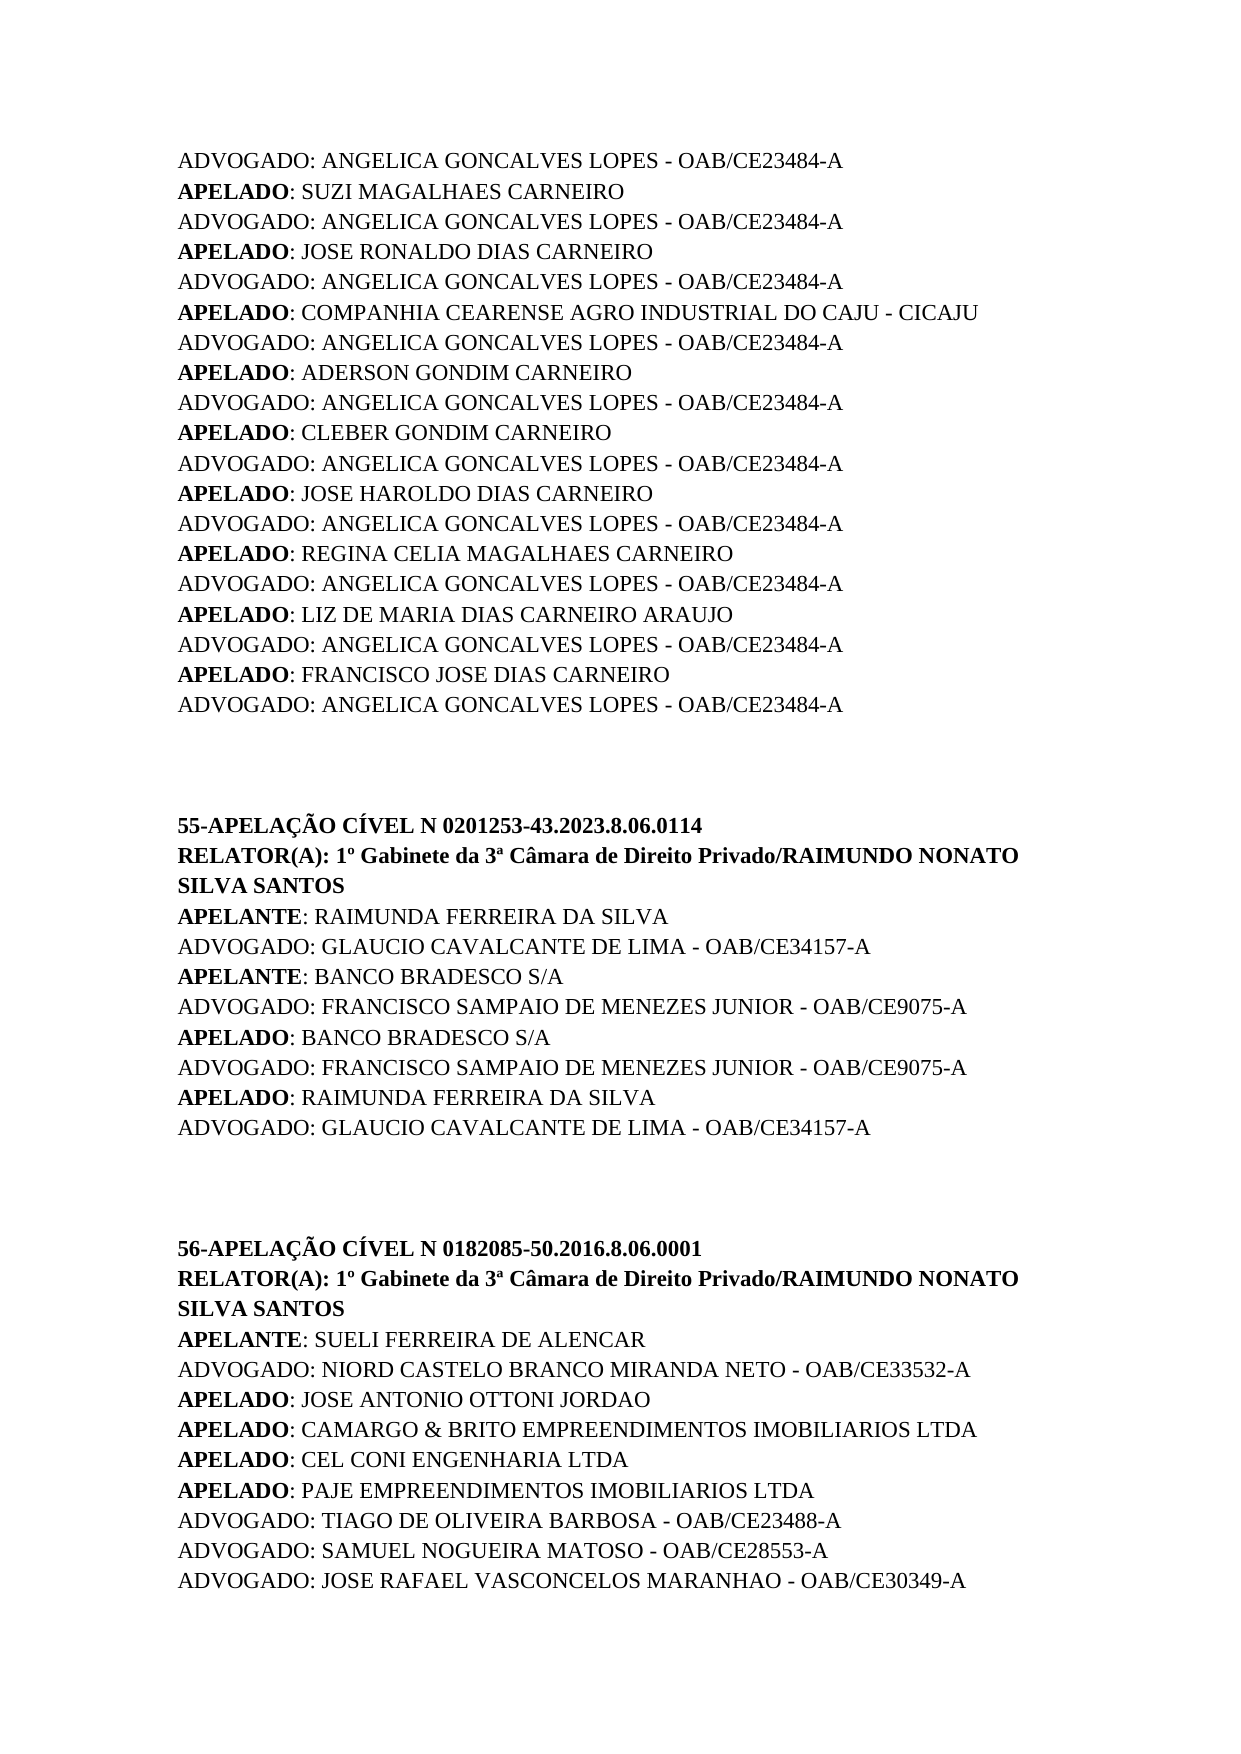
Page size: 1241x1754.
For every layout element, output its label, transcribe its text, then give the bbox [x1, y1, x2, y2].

text ADVOGADO: ANGELICA GONCALVES LOPES - OAB/CE23484-A APELADO: SUZI MAGALHAES CARNEIRO ADVOGADO: ANGELICA GONCALVES LOPES - OAB/CE23484-A APELADO: JOSE RONALDO DIAS CARNEIRO ADVOGADO: ANGELICA GONCALVES LOPES - OAB/CE23484-A APELADO: COMPANHIA CEARENSE AGRO INDUSTRIAL DO CAJU - CICAJU ADVOGADO: ANGELICA GONCALVES LOPES - OAB/CE23484-A APELADO: ADERSON GONDIM CARNEIRO ADVOGADO: ANGELICA GONCALVES LOPES - OAB/CE23484-A APELADO: CLEBER GONDIM CARNEIRO ADVOGADO: ANGELICA GONCALVES LOPES - OAB/CE23484-A APELADO: JOSE HAROLDO DIAS CARNEIRO ADVOGADO: ANGELICA GONCALVES LOPES - OAB/CE23484-A APELADO: REGINA CELIA MAGALHAES CARNEIRO ADVOGADO: ANGELICA GONCALVES LOPES - OAB/CE23484-A APELADO: LIZ DE MARIA DIAS CARNEIRO ARAUJO ADVOGADO: ANGELICA GONCALVES LOPES - OAB/CE23484-A APELADO: FRANCISCO JOSE DIAS CARNEIRO ADVOGADO: ANGELICA GONCALVES LOPES - OAB/CE23484-A 55-APELAÇÃO CÍVEL N 0201253-43.2023.8.06.0114 RELATOR(A): 1º Gabinete da 3ª Câmara de Direito Privado/RAIMUNDO NONATO SILVA SANTOS APELANTE: RAIMUNDA FERREIRA DA SILVA ADVOGADO: GLAUCIO CAVALCANTE DE LIMA - OAB/CE34157-A APELANTE: BANCO BRADESCO S/A ADVOGADO: FRANCISCO SAMPAIO DE MENEZES JUNIOR - OAB/CE9075-A APELADO: BANCO BRADESCO S/A ADVOGADO: FRANCISCO SAMPAIO DE MENEZES JUNIOR - OAB/CE9075-A APELADO: RAIMUNDA FERREIRA DA SILVA ADVOGADO: GLAUCIO CAVALCANTE DE LIMA - OAB/CE34157-A 56-APELAÇÃO CÍVEL N 0182085-50.2016.8.06.0001 RELATOR(A): 1º Gabinete da 3ª Câmara de Direito Privado/RAIMUNDO NONATO SILVA SANTOS APELANTE: SUELI FERREIRA DE ALENCAR ADVOGADO: NIORD CASTELO BRANCO MIRANDA NETO - OAB/CE33532-A APELADO: JOSE ANTONIO OTTONI JORDAO APELADO: CAMARGO & BRITO EMPREENDIMENTOS IMOBILIARIOS LTDA APELADO: CEL CONI ENGENHARIA LTDA APELADO: PAJE EMPREENDIMENTOS IMOBILIARIOS LTDA ADVOGADO: TIAGO DE OLIVEIRA BARBOSA - OAB/CE23488-A ADVOGADO: SAMUEL NOGUEIRA MATOSO - OAB/CE28553-A ADVOGADO: JOSE RAFAEL VASCONCELOS MARANHAO - OAB/CE30349-A [177, 148, 1063, 1594]
